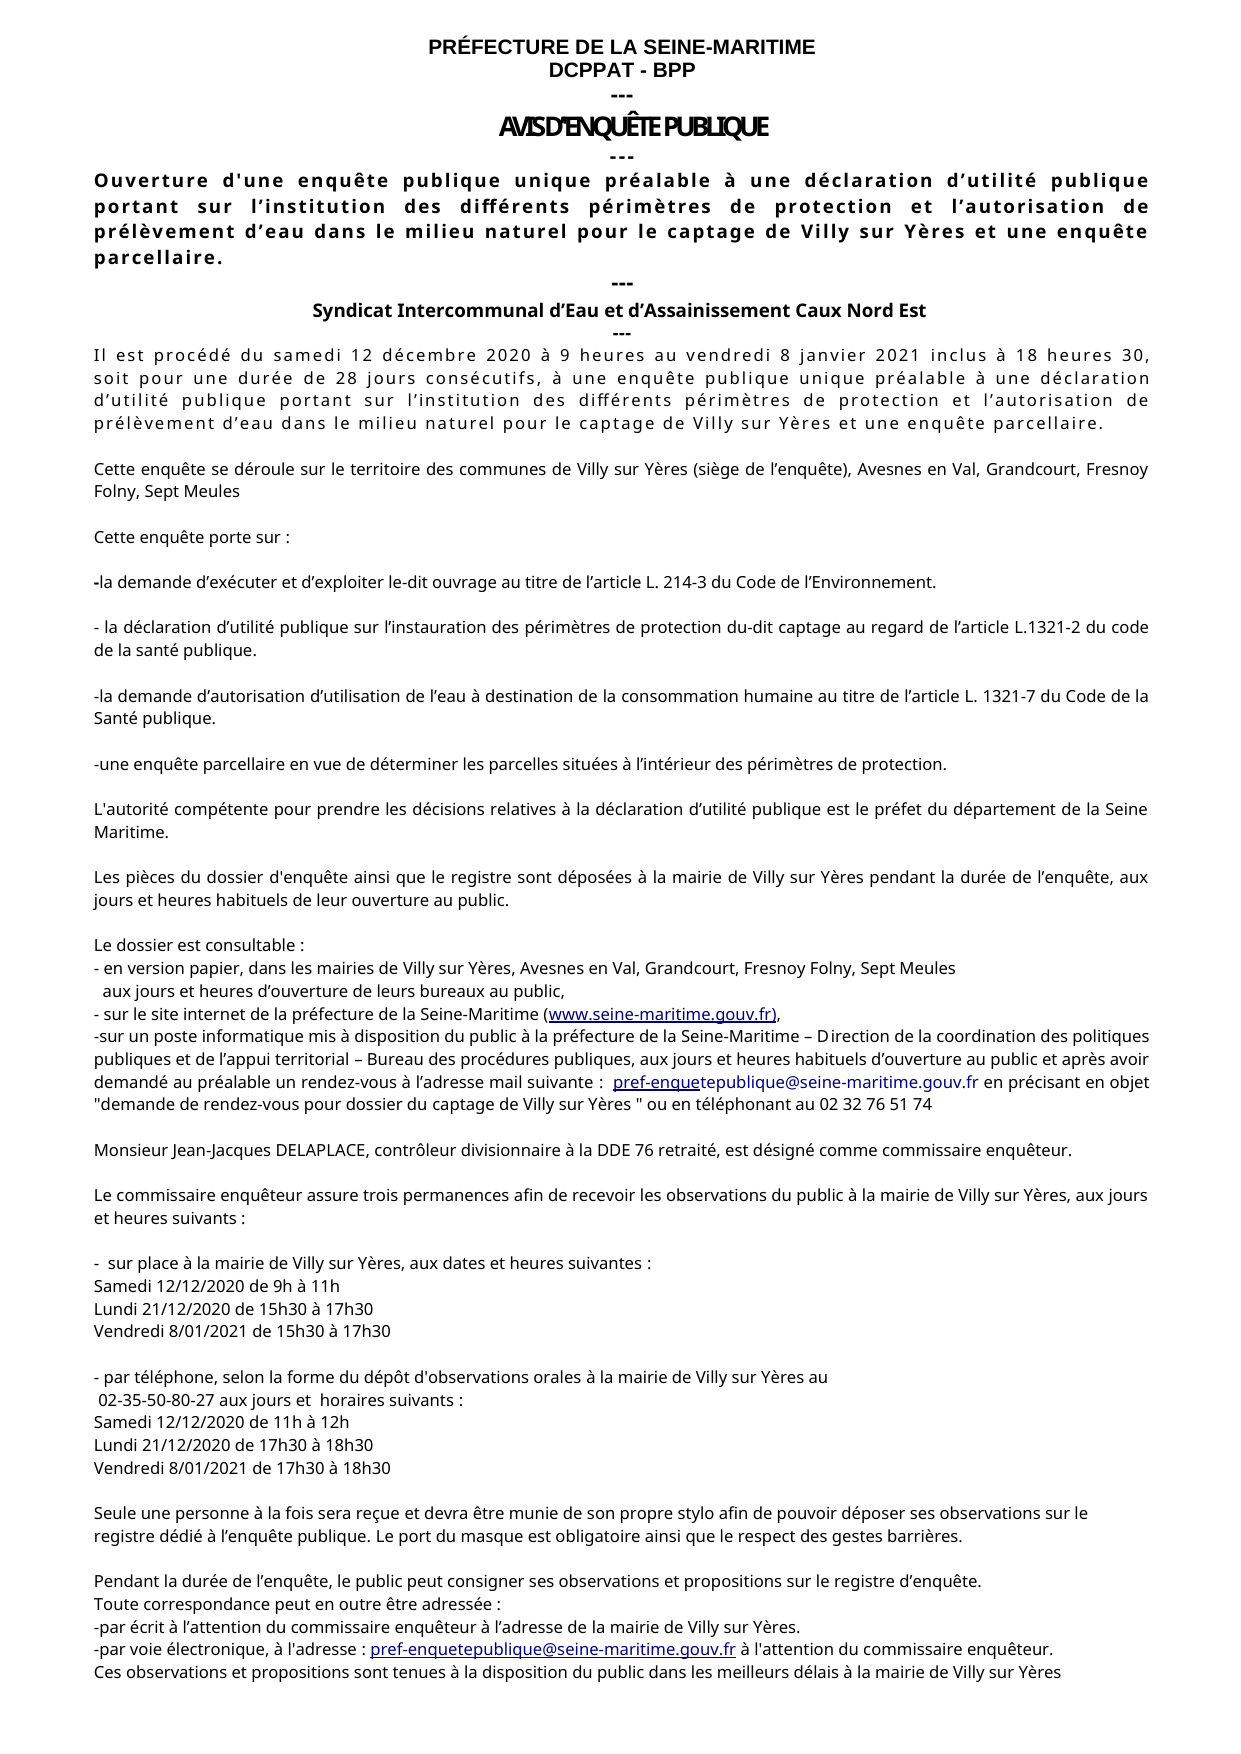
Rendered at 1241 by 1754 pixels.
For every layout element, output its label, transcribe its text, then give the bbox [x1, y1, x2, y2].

text Vendredi 8/01/2021 de 17h30 à 18h30 [94, 1456, 1150, 1479]
text Toute correspondance peut en outre être adressée : [94, 1592, 1150, 1615]
text Le commissaire enquêteur assure trois permanences afin de recevoir les observations du public à la mairie de Villy sur Yères, aux jours et heures suivants : [94, 1184, 1150, 1229]
text -sur un poste informatique mis à disposition du public à la préfecture de la Seine-Maritime – Direction de la coordination des politiques publiques et de l’appui territorial – Bureau des procédures publiques, aux jours et heures habituels d’ouverture au public et après avoir demandé au préalable un rendez-vous à l’adresse mail suivante : pref-enquetepublique@seine-maritime.gouv.fr en précisant en objet "demande de rendez-vous pour dossier du captage de Villy sur Yères " ou en téléphonant au 02 32 76 51 74 [94, 1025, 1150, 1116]
text DCPPAT - BPP [94, 58, 1150, 82]
text Ces observations et propositions sont tenues à la disposition du public dans les meilleurs délais à la mairie de Villy sur Yères [94, 1661, 1150, 1683]
text Seule une personne à la fois sera reçue et devra être munie de son propre stylo afin de pouvoir déposer ses observations sur le registre dédié à l’enquête publique. Le port du masque est obligatoire ainsi que le respect des gestes barrières. [94, 1502, 1150, 1547]
text Monsieur Jean-Jacques DELAPLACE, contrôleur divisionnaire à la DDE 76 retraité, est désigné comme commissaire enquêteur. [94, 1138, 1150, 1161]
text - la déclaration d’utilité publique sur l’instauration des périmètres de protection du-dit captage au regard de l’article L.1321-2 du code de la santé publique. [94, 616, 1150, 661]
text 02-35-50-80-27 aux jours et horaires suivants : [94, 1388, 1150, 1411]
text Samedi 12/12/2020 de 11h à 12h [94, 1411, 1150, 1433]
text Cette enquête porte sur : [94, 525, 1150, 548]
text --- [94, 269, 1150, 296]
text Le dossier est consultable : [94, 934, 1150, 957]
text Ouverture d'une enquête publique unique préalable à une déclaration d’utilité publique portant sur l’institution des différents périmètres de protection et l’autorisation de prélèvement d’eau dans le milieu naturel pour le captage de Villy sur Yères et une enquête parcellaire. [94, 167, 1150, 269]
text - sur le site internet de la préfecture de la Seine-Maritime (www.seine-maritime.gouv.fr), [94, 1002, 1150, 1025]
text PRÉFECTURE DE LA SEINE-MARITIME [94, 35, 1150, 58]
text Vendredi 8/01/2021 de 15h30 à 17h30 [94, 1320, 1150, 1343]
text -par voie électronique, à l'adresse : pref-enquetepublique@seine-maritime.gouv.fr à l'attention du commissaire enquêteur. [94, 1638, 1150, 1661]
text Il est procédé du samedi 12 décembre 2020 à 9 heures au vendredi 8 janvier 2021 inclus à 18 heures 30, soit pour une durée de 28 jours consécutifs, à une enquête publique unique préalable à une déclaration d’utilité publique portant sur l’institution des différents périmètres de protection et l’autorisation de prélèvement d’eau dans le milieu naturel pour le captage de Villy sur Yères et une enquête parcellaire. [94, 343, 1150, 434]
text -par écrit à l’attention du commissaire enquêteur à l’adresse de la mairie de Villy sur Yères. [94, 1615, 1150, 1638]
text - en version papier, dans les mairies de Villy sur Yères, Avesnes en Val, Grandcourt, Fresnoy Folny, Sept Meules [94, 957, 1150, 979]
text --- [94, 323, 1150, 343]
text -une enquête parcellaire en vue de déterminer les parcelles situées à l’intérieur des périmètres de protection. [94, 752, 1150, 775]
text Lundi 21/12/2020 de 15h30 à 17h30 [94, 1297, 1150, 1320]
text Les pièces du dossier d'enquête ainsi que le registre sont déposées à la mairie de Villy sur Yères pendant la durée de l’enquête, aux jours et heures habituels de leur ouverture au public. [94, 866, 1150, 911]
text Samedi 12/12/2020 de 9h à 11h [94, 1274, 1150, 1297]
text Cette enquête se déroule sur le territoire des communes de Villy sur Yères (siège de l’enquête), Avesnes en Val, Grandcourt, Fresnoy Folny, Sept Meules [94, 457, 1150, 502]
text - par téléphone, selon la forme du dépôt d'observations orales à la mairie de Villy sur Yères au [94, 1365, 1150, 1388]
text Syndicat Intercommunal d’Eau et d’Assainissement Caux Nord Est [94, 296, 1150, 323]
text aux jours et heures d’ouverture de leurs bureaux au public, [94, 979, 1150, 1002]
text --- [94, 82, 1150, 107]
text Pendant la durée de l’enquête, le public peut consigner ses observations et propositions sur le registre d’enquête. [94, 1570, 1150, 1592]
text -la demande d’autorisation d’utilisation de l’eau à destination de la consommation humaine au titre de l’article L. 1321-7 du Code de la Santé publique. [94, 684, 1150, 729]
text -la demande d’exécuter et d’exploiter le-dit ouvrage au titre de l’article L. 214-3 du Code de l’Environnement. [94, 571, 1150, 593]
text AVIS D’'ENQUÊTE PUBLIQUE [94, 107, 1179, 144]
text - sur place à la mairie de Villy sur Yères, aux dates et heures suivantes : [94, 1252, 1150, 1274]
text L'autorité compétente pour prendre les décisions relatives à la déclaration d’utilité publique est le préfet du département de la Seine Maritime. [94, 798, 1150, 843]
text --- [94, 144, 1150, 167]
text Lundi 21/12/2020 de 17h30 à 18h30 [94, 1433, 1150, 1456]
